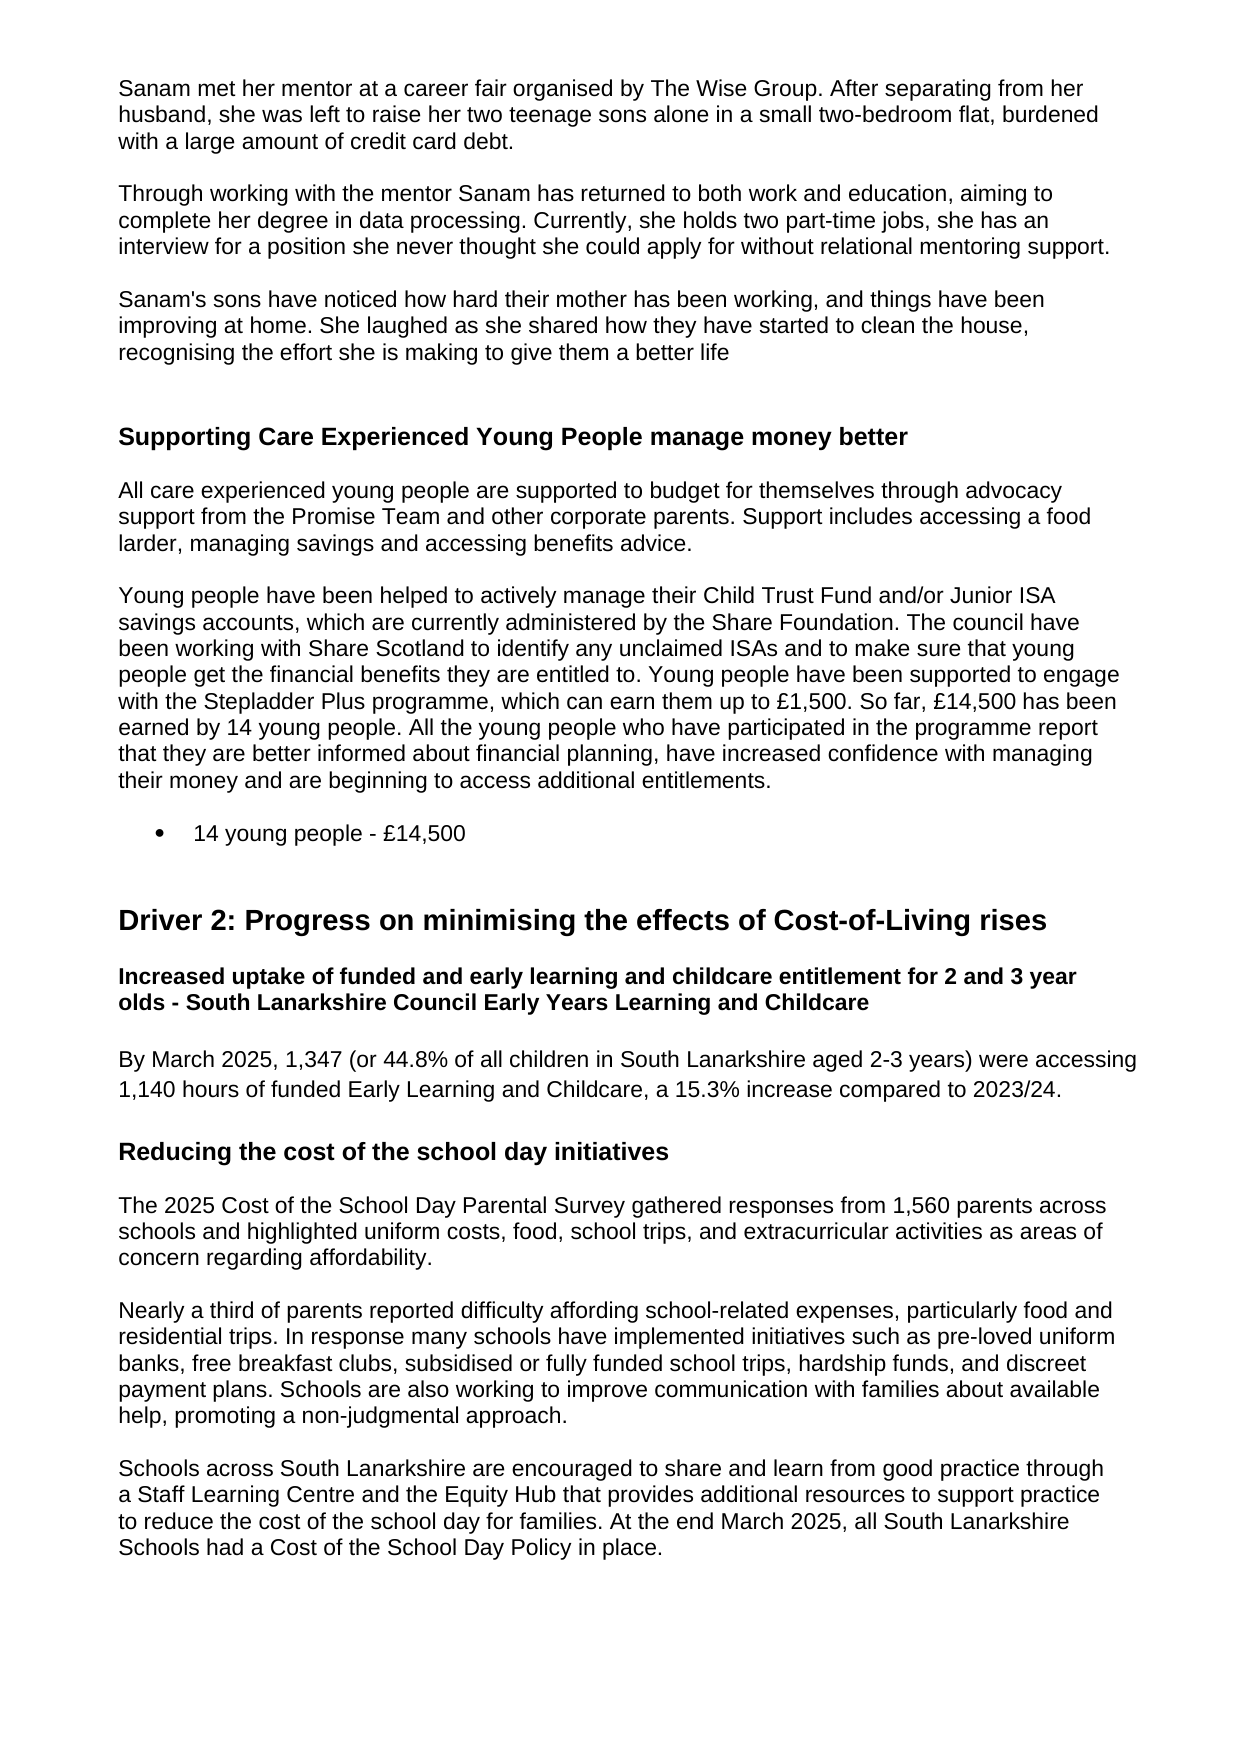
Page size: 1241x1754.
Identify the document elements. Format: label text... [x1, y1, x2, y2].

text All care experienced young people are supported to budget for themselves through advocacy support from the Promise Team and other corporate parents. Support includes accessing a food larder, managing savings and accessing benefits advice. [118, 477, 1122, 556]
text Sanam's sons have noticed how hard their mother has been working, and things have been improving at home. She laughed as she shared how they have started to clean the house, recognising the effort she is making to give them a better life [118, 286, 1122, 365]
text Sanam met her mentor at a career fair organised by The Wise Group. After separating from her husband, she was left to raise her two teenage sons alone in a small two-bedroom flat, burdened with a large amount of credit card debt. [118, 75, 1122, 154]
text Young people have been helped to actively manage their Child Trust Fund and/or Junior ISA savings accounts, which are currently administered by the Share Foundation. The council have been working with Share Scotland to identify any unclaimed ISAs and to make sure that young people get the financial benefits they are entitled to. Young people have been supported to engage with the Stepladder Plus programme, which can earn them up to £1,500. So far, £14,500 has been earned by 14 young people. All the young people who have participated in the programme report that they are better informed about financial planning, have increased confidence with managing their money and are beginning to access additional entitlements. [118, 582, 1122, 793]
text Through working with the mentor Sanam has returned to both work and education, aiming to complete her degree in data processing. Currently, she holds two part-time jobs, she has an interview for a position she never thought she could apply for without relational mentoring support. [118, 180, 1122, 259]
subtitle Driver 2: Progress on minimising the effects of Cost-of-Living rises [118, 903, 1122, 936]
text Schools across South Lanarkshire are encouraged to share and learn from good practice through a Staff Learning Centre and the Equity Hub that provides additional resources to support practice to reduce the cost of the school day for families. At the end March 2025, all South Lanarkshire Schools had a Cost of the School Day Policy in place. [118, 1455, 1122, 1561]
text By March 2025, 1,347 (or 44.8% of all children in South Lanarkshire aged 2-3 years) were accessing 1,140 hours of funded Early Learning and Childcare, a 15.3% increase compared to 2023/24. [118, 1046, 1142, 1102]
subtitle Supporting Care Experienced Young People manage money better [118, 422, 1122, 451]
subtitle Reducing the cost of the school day initiatives [118, 1136, 1122, 1165]
text The 2025 Cost of the School Day Parental Survey gathered responses from 1,560 parents across schools and highlighted uniform costs, food, school trips, and extracurricular activities as areas of concern regarding affordability. [118, 1192, 1122, 1271]
list 14 young people - £14,500 [156, 819, 1122, 846]
text Nearly a third of parents reported difficulty affording school-related expenses, particularly food and residential trips. In response many schools have implemented initiatives such as pre-loved uniform banks, free breakfast clubs, subsidised or fully funded school trips, hardship funds, and discreet payment plans. Schools are also working to improve communication with families about available help, promoting a non-judgmental approach. [118, 1297, 1122, 1429]
text Increased uptake of funded and early learning and childcare entitlement for 2 and 3 year olds - South Lanarkshire Council Early Years Learning and Childcare [118, 963, 1122, 1015]
